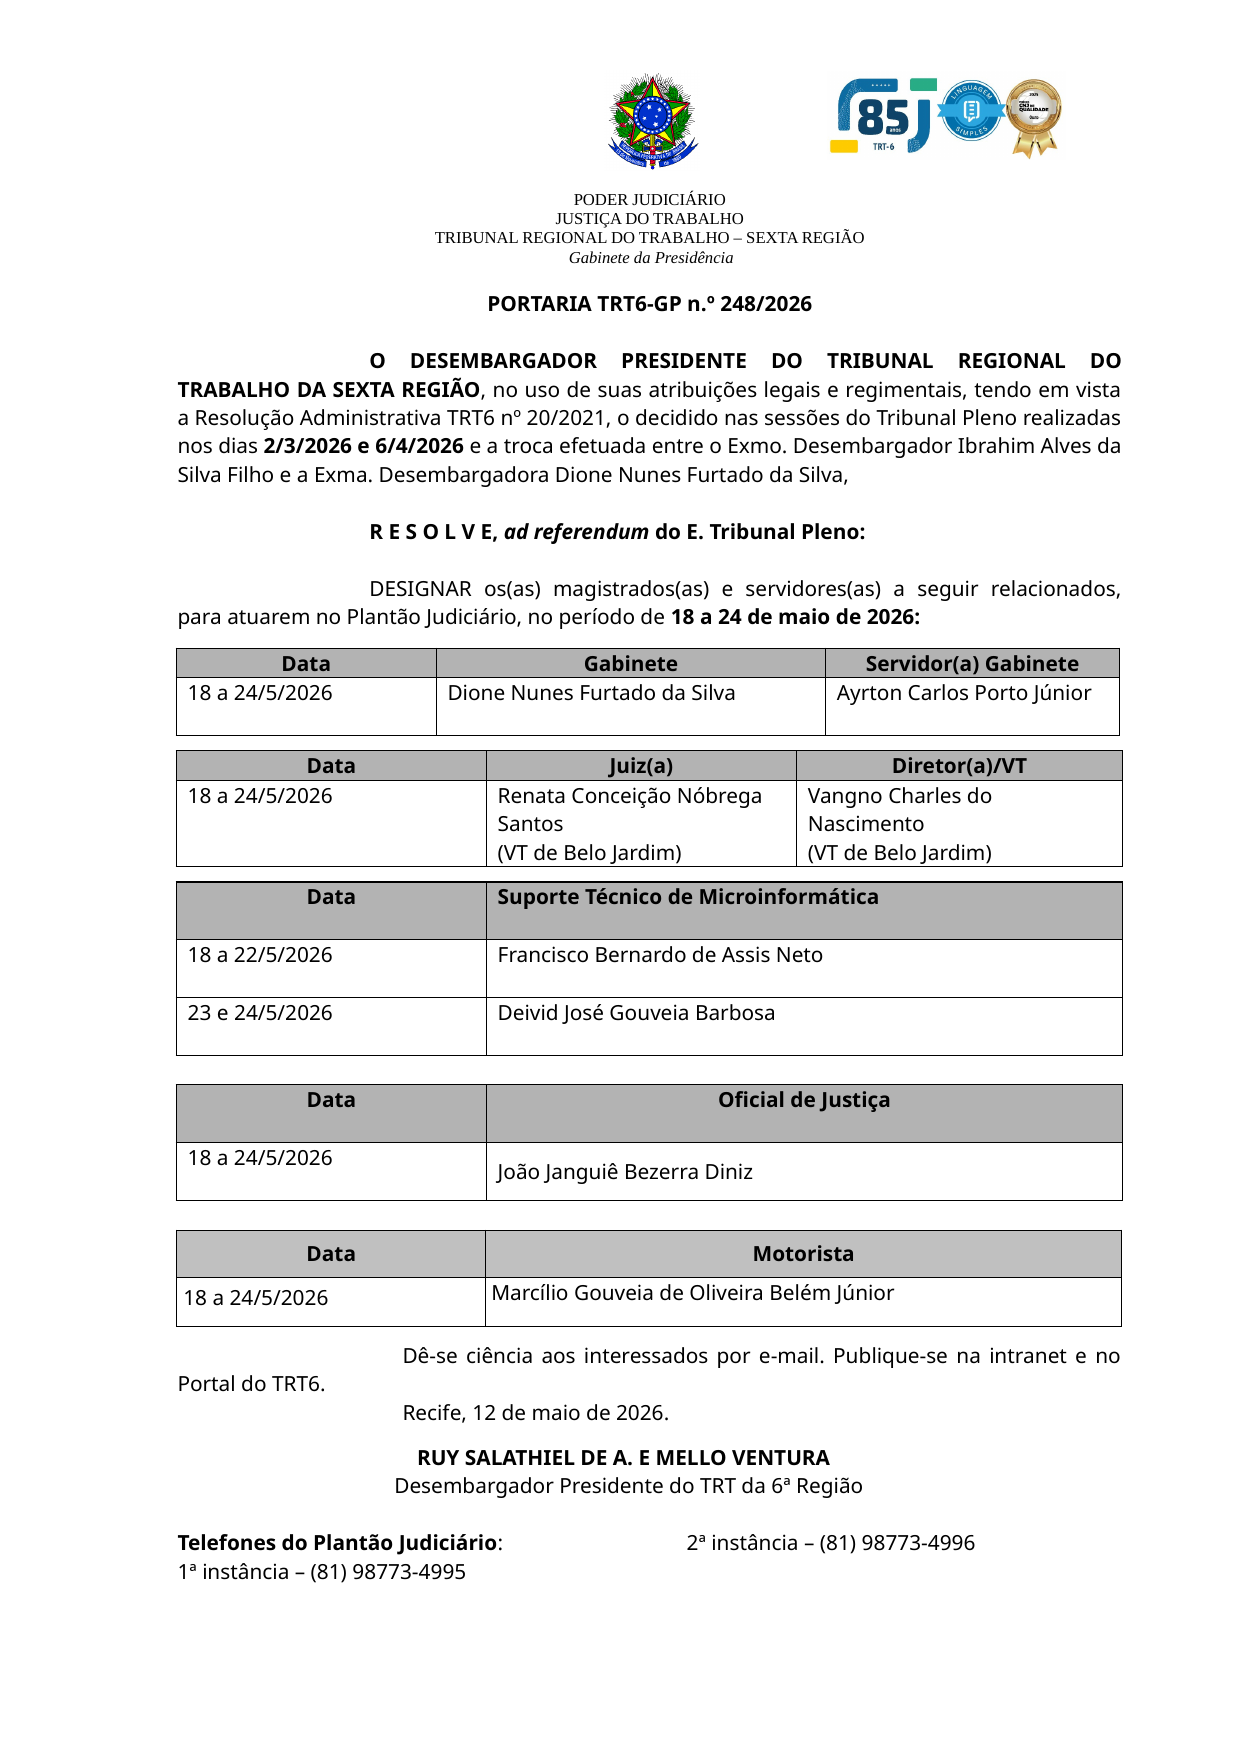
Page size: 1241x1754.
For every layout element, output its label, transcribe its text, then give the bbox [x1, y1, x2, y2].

table_header Data [177, 1231, 485, 1277]
table_header Data [177, 751, 486, 780]
text 2ª instância – (81) 98773-4996 [686, 1528, 1122, 1557]
table_cell 18 a 24/5/2026 [177, 1143, 486, 1200]
text R E S O L V E, ad referendum do E. Tribunal Pleno: [233, 517, 1122, 545]
table_cell Dione Nunes Furtado da Silva [437, 678, 825, 735]
table_cell Deivid José Gouveia Barbosa [487, 998, 1122, 1055]
table_header Oficial de Justiça [487, 1085, 1122, 1142]
table_header Juiz(a) [487, 751, 796, 780]
table_cell 18 a 24/5/2026 [177, 781, 486, 866]
picture [603, 70, 700, 171]
table_cell Ayrton Carlos Porto Júnior [826, 678, 1119, 735]
table_header Diretor(a)/VT [797, 751, 1122, 780]
table_header Gabinete [437, 649, 825, 677]
table_header Suporte Técnico de Microinformática [487, 883, 1122, 939]
text 1ª instância – (81) 98773-4995 [177, 1557, 679, 1585]
text Telefones do Plantão Judiciário: [177, 1528, 679, 1557]
table_cell João Janguiê Bezerra Diniz [487, 1143, 1122, 1200]
table_cell 18 a 24/5/2026 [177, 678, 436, 735]
text Dê-se ciência aos interessados por e-mail. Publique-se na intranet e no Portal do TRT6. [177, 1341, 1122, 1398]
table_cell 18 a 22/5/2026 [177, 940, 486, 997]
table_cell Renata Conceição Nóbrega Santos (VT de Belo Jardim) [487, 781, 796, 866]
table_cell 18 a 24/5/2026 [177, 1278, 485, 1326]
table_header Motorista [486, 1231, 1121, 1277]
text O DESEMBARGADOR PRESIDENTE DO TRIBUNAL REGIONAL DO TRABALHO DA SEXTA REGIÃO, no uso de suas atribuições legais e regimentais, tendo em vista a Resolução Administrativa TRT6 nº 20/2021, o decidido nas sessões do Tribunal Pleno realizadas nos dias 2/3/2026 e 6/4/2026 e a troca efetuada entre o Exmo. Desembargador Ibrahim Alves da Silva Filho e a Exma. Desembargadora Dione Nunes Furtado da Silva, [177, 346, 1122, 488]
text PORTARIA TRT6-GP n.º 248/2026 [177, 289, 1122, 318]
text Desembargador Presidente do TRT da 6ª Região [177, 1472, 1032, 1500]
picture [826, 71, 1067, 160]
table_cell Marcílio Gouveia de Oliveira Belém Júnior [486, 1278, 1121, 1326]
table_header Servidor(a) Gabinete [826, 649, 1119, 677]
table_cell Vangno Charles do Nascimento (VT de Belo Jardim) [797, 781, 1122, 866]
table_header Data [177, 649, 436, 677]
table_header Data [177, 1085, 486, 1142]
text DESIGNAR os(as) magistrados(as) e servidores(as) a seguir relacionados, para atuarem no Plantão Judiciário, no período de 18 a 24 de maio de 2026: [177, 574, 1122, 631]
table_cell 23 e 24/5/2026 [177, 998, 486, 1055]
table_cell Francisco Bernardo de Assis Neto [487, 940, 1122, 997]
table_header Data [177, 883, 486, 939]
text RUY SALATHIEL DE A. E MELLO VENTURA [177, 1443, 1032, 1472]
text Recife, 12 de maio de 2026. [177, 1398, 1122, 1426]
